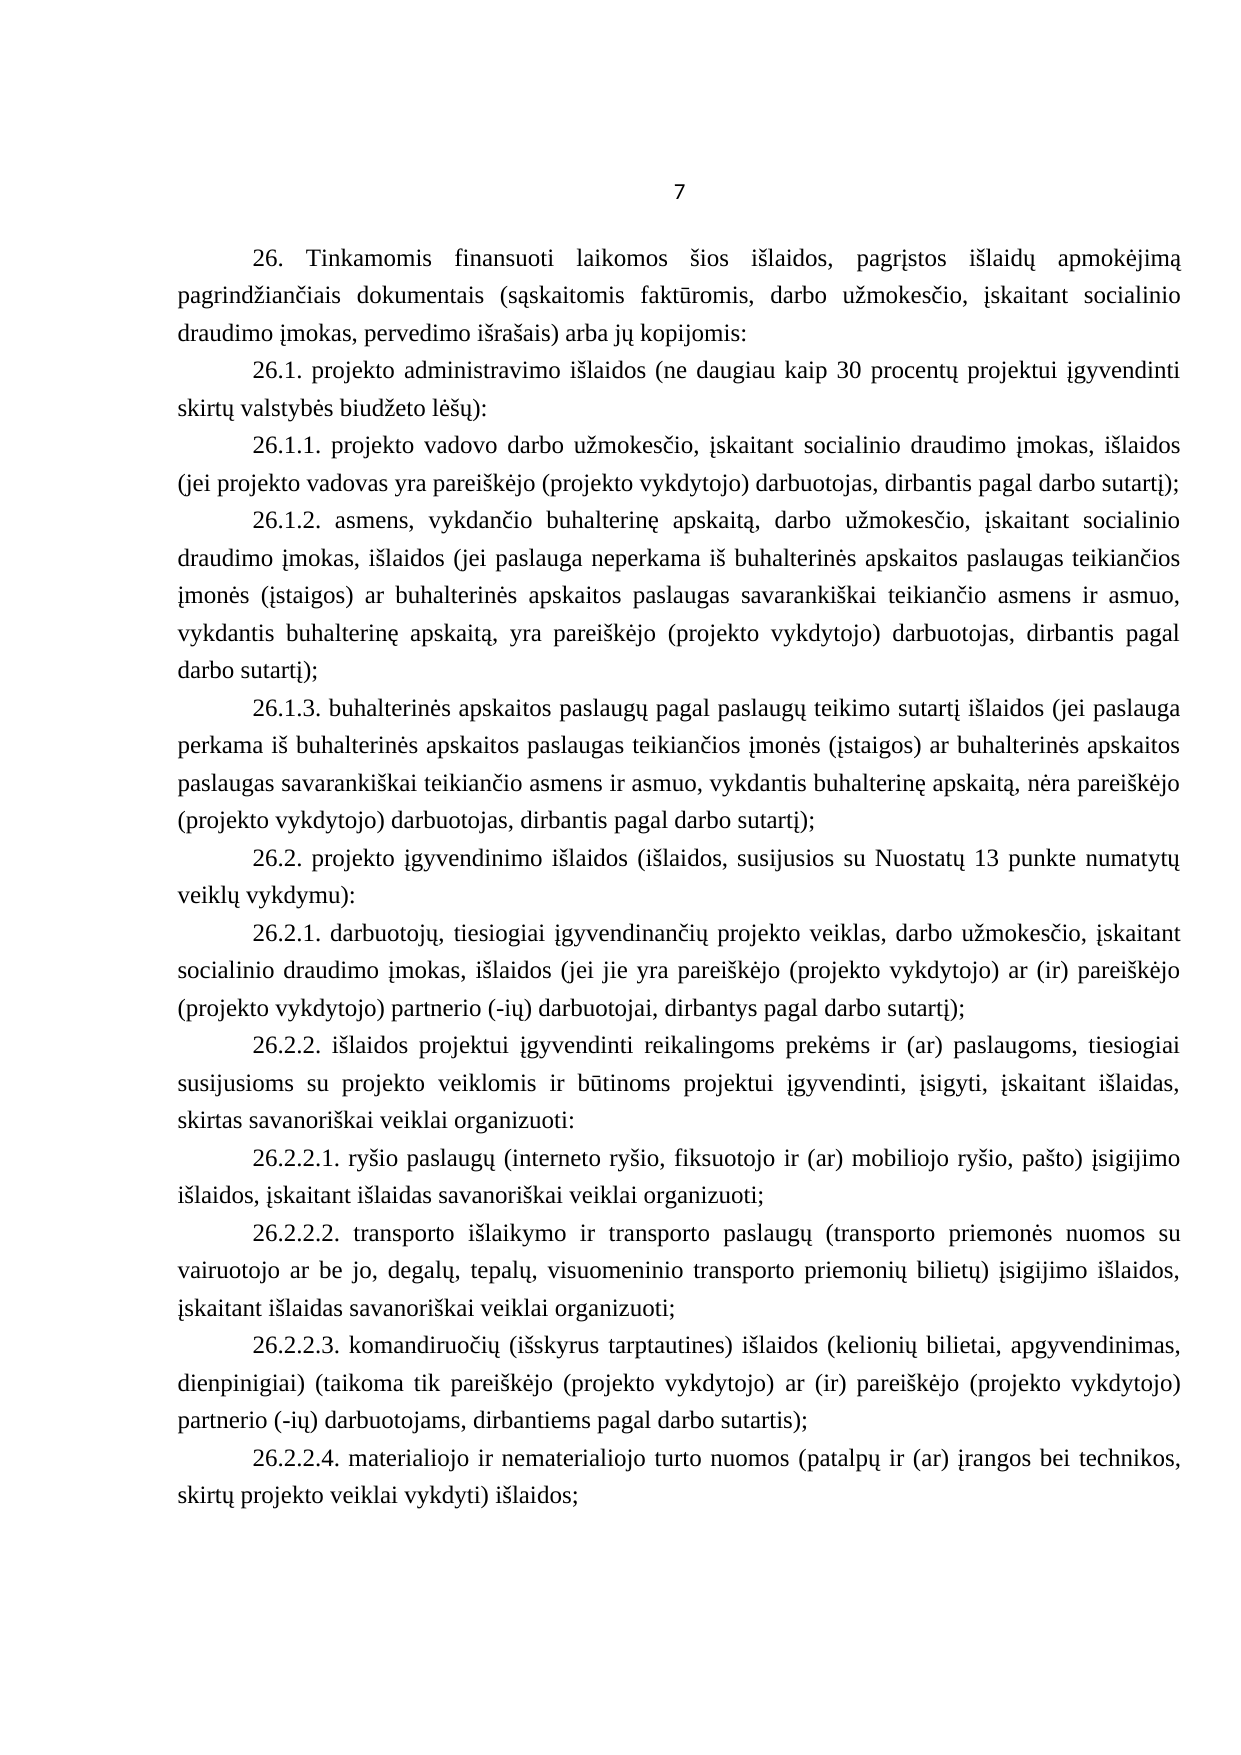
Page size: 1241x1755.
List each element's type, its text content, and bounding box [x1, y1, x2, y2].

text 26.1. projekto administravimo išlaidos (ne daugiau kaip 30 procentų projektui įgyvendinti skirtų valstybės biudžeto lėšų): [177, 346, 1181, 421]
text 26.2.2.3. komandiruočių (išskyrus tarptautines) išlaidos (kelionių bilietai, apgyvendinimas, dienpinigiai) (taikoma tik pareiškėjo (projekto vykdytojo) ar (ir) pareiškėjo (projekto vykdytojo) partnerio (-ių) darbuotojams, dirbantiems pagal darbo sutartis); [177, 1321, 1181, 1434]
text 26.2.2. išlaidos projektui įgyvendinti reikalingoms prekėms ir (ar) paslaugoms, tiesiogiai susijusioms su projekto veiklomis ir būtinoms projektui įgyvendinti, įsigyti, įskaitant išlaidas, skirtas savanoriškai veiklai organizuoti: [177, 1021, 1181, 1134]
text 26.1.1. projekto vadovo darbo užmokesčio, įskaitant socialinio draudimo įmokas, išlaidos (jei projekto vadovas yra pareiškėjo (projekto vykdytojo) darbuotojas, dirbantis pagal darbo sutartį); [177, 421, 1181, 496]
text 26.2.2.2. transporto išlaikymo ir transporto paslaugų (transporto priemonės nuomos su vairuotojo ar be jo, degalų, tepalų, visuomeninio transporto priemonių bilietų) įsigijimo išlaidos, įskaitant išlaidas savanoriškai veiklai organizuoti; [177, 1209, 1181, 1321]
text 26. Tinkamomis finansuoti laikomos šios išlaidos, pagrįstos išlaidų apmokėjimą pagrindžiančiais dokumentais (sąskaitomis faktūromis, darbo užmokesčio, įskaitant socialinio draudimo įmokas, pervedimo išrašais) arba jų kopijomis: [177, 234, 1181, 346]
text 26.2.1. darbuotojų, tiesiogiai įgyvendinančių projekto veiklas, darbo užmokesčio, įskaitant socialinio draudimo įmokas, išlaidos (jei jie yra pareiškėjo (projekto vykdytojo) ar (ir) pareiškėjo (projekto vykdytojo) partnerio (-ių) darbuotojai, dirbantys pagal darbo sutartį); [177, 909, 1181, 1021]
text 26.2. projekto įgyvendinimo išlaidos (išlaidos, susijusios su Nuostatų 13 punkte numatytų veiklų vykdymu): [177, 834, 1181, 909]
text 26.2.2.1. ryšio paslaugų (interneto ryšio, fiksuotojo ir (ar) mobiliojo ryšio, pašto) įsigijimo išlaidos, įskaitant išlaidas savanoriškai veiklai organizuoti; [177, 1134, 1181, 1209]
text 26.2.2.4. materialiojo ir nematerialiojo turto nuomos (patalpų ir (ar) įrangos bei technikos, skirtų projekto veiklai vykdyti) išlaidos; [177, 1434, 1181, 1509]
text 26.1.2. asmens, vykdančio buhalterinę apskaitą, darbo užmokesčio, įskaitant socialinio draudimo įmokas, išlaidos (jei paslauga neperkama iš buhalterinės apskaitos paslaugas teikiančios įmonės (įstaigos) ar buhalterinės apskaitos paslaugas savarankiškai teikiančio asmens ir asmuo, vykdantis buhalterinę apskaitą, yra pareiškėjo (projekto vykdytojo) darbuotojas, dirbantis pagal darbo sutartį); [177, 496, 1181, 684]
text 26.1.3. buhalterinės apskaitos paslaugų pagal paslaugų teikimo sutartį išlaidos (jei paslauga perkama iš buhalterinės apskaitos paslaugas teikiančios įmonės (įstaigos) ar buhalterinės apskaitos paslaugas savarankiškai teikiančio asmens ir asmuo, vykdantis buhalterinę apskaitą, nėra pareiškėjo (projekto vykdytojo) darbuotojas, dirbantis pagal darbo sutartį); [177, 684, 1181, 834]
